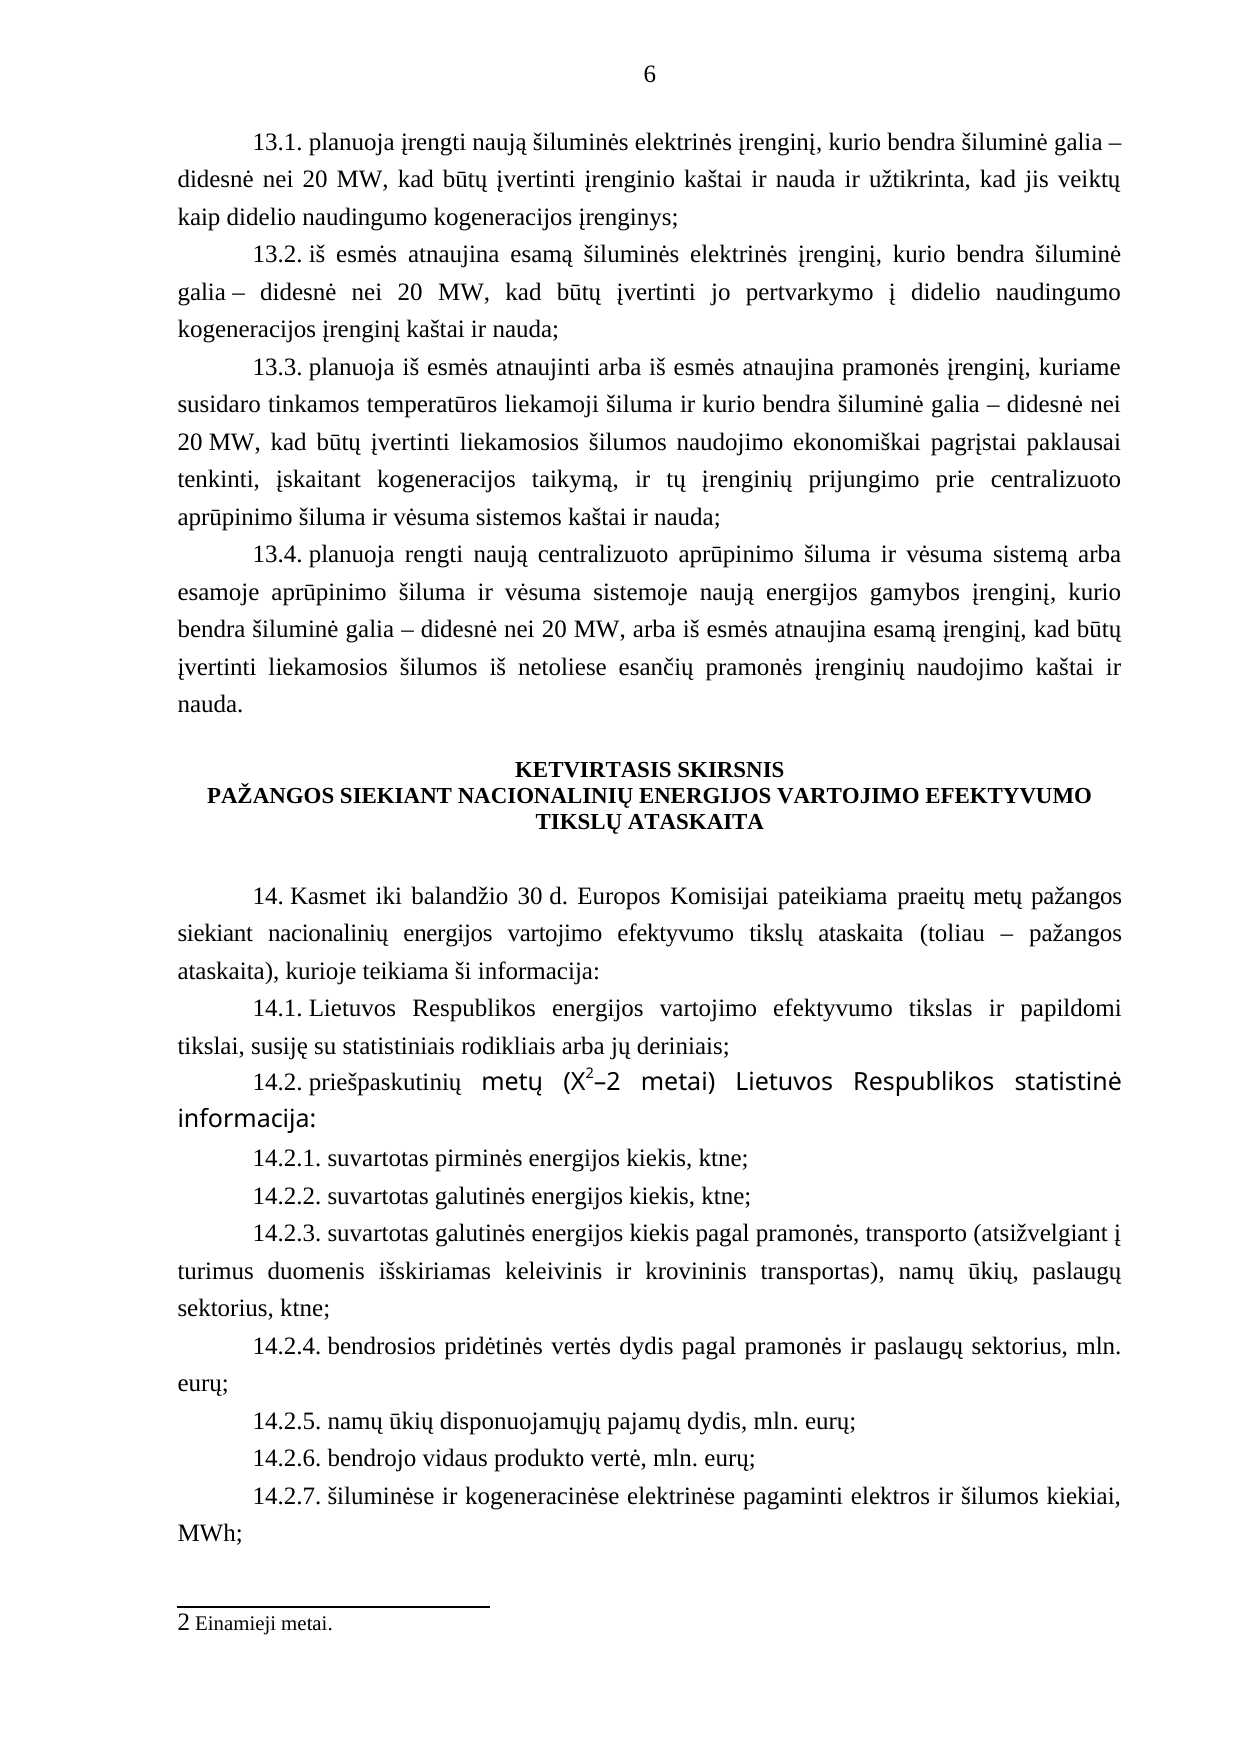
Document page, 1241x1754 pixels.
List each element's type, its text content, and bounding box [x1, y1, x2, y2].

text 14. Kasmet iki balandžio 30 d. Europos Komisijai pateikiama praeitų metų pažangos siekiant nacionalinių energijos vartojimo efektyvumo tikslų ataskaita (toliau – pažangos ataskaita), kurioje teikiama ši informacija: [177, 872, 1122, 985]
text 14.1. Lietuvos Respublikos energijos vartojimo efektyvumo tikslas ir papildomi tikslai, susiję su statistiniais rodikliais arba jų deriniais; [177, 985, 1122, 1060]
text 14.2. priešpaskutinių metų (X–2 metai) Lietuvos Respublikos statistinė informacija: [177, 1060, 1122, 1135]
text KETVIRTASIS SKIRSNIS [177, 756, 1122, 782]
text 14.2.5. namų ūkių disponuojamųjų pajamų dydis, mln. eurų; [177, 1397, 1122, 1435]
text 14.2.6. bendrojo vidaus produkto vertė, mln. eurų; [177, 1435, 1122, 1472]
text 13.3. planuoja iš esmės atnaujinti arba iš esmės atnaujina pramonės įrenginį, kuriame susidaro tinkamos temperatūros liekamoji šiluma ir kurio bendra šiluminė galia – didesnė nei 20 MW, kad būtų įvertinti liekamosios šilumos naudojimo ekonomiškai pagrįstai paklausai tenkinti, įskaitant kogeneracijos taikymą, ir tų įrenginių prijungimo prie centralizuoto aprūpinimo šiluma ir vėsuma sistemos kaštai ir nauda; [177, 343, 1122, 531]
text 14.2.4. bendrosios pridėtinės vertės dydis pagal pramonės ir paslaugų sektorius, mln. eurų; [177, 1322, 1122, 1397]
text 13.2. iš esmės atnaujina esamą šiluminės elektrinės įrenginį, kurio bendra šiluminė galia – didesnė nei 20 MW, kad būtų įvertinti jo pertvarkymo į didelio naudingumo kogeneracijos įrenginį kaštai ir nauda; [177, 231, 1122, 343]
text PAŽANGOS SIEKIANT NACIONALINIŲ ENERGIJOS VARTOJIMO EFEKTYVUMO TIKSLŲ ATASKAITA [177, 782, 1122, 835]
text 14.2.7. šiluminėse ir kogeneracinėse elektrinėse pagaminti elektros ir šilumos kiekiai, MWh; [177, 1472, 1122, 1547]
text Einamieji metai. [177, 1607, 1122, 1636]
text 14.2.1. suvartotas pirminės energijos kiekis, ktne; [177, 1135, 1122, 1172]
text 14.2.2. suvartotas galutinės energijos kiekis, ktne; [177, 1172, 1122, 1210]
text 13.4. planuoja rengti naują centralizuoto aprūpinimo šiluma ir vėsuma sistemą arba esamoje aprūpinimo šiluma ir vėsuma sistemoje naują energijos gamybos įrenginį, kurio bendra šiluminė galia – didesnė nei 20 MW, arba iš esmės atnaujina esamą įrenginį, kad būtų įvertinti liekamosios šilumos iš netoliese esančių pramonės įrenginių naudojimo kaštai ir nauda. [177, 531, 1122, 718]
text 14.2.3. suvartotas galutinės energijos kiekis pagal pramonės, transporto (atsižvelgiant į turimus duomenis išskiriamas keleivinis ir krovininis transportas), namų ūkių, paslaugų sektorius, ktne; [177, 1210, 1122, 1322]
text 13.1. planuoja įrengti naują šiluminės elektrinės įrenginį, kurio bendra šiluminė galia – didesnė nei 20 MW, kad būtų įvertinti įrenginio kaštai ir nauda ir užtikrinta, kad jis veiktų kaip didelio naudingumo kogeneracijos įrenginys; [177, 118, 1122, 231]
